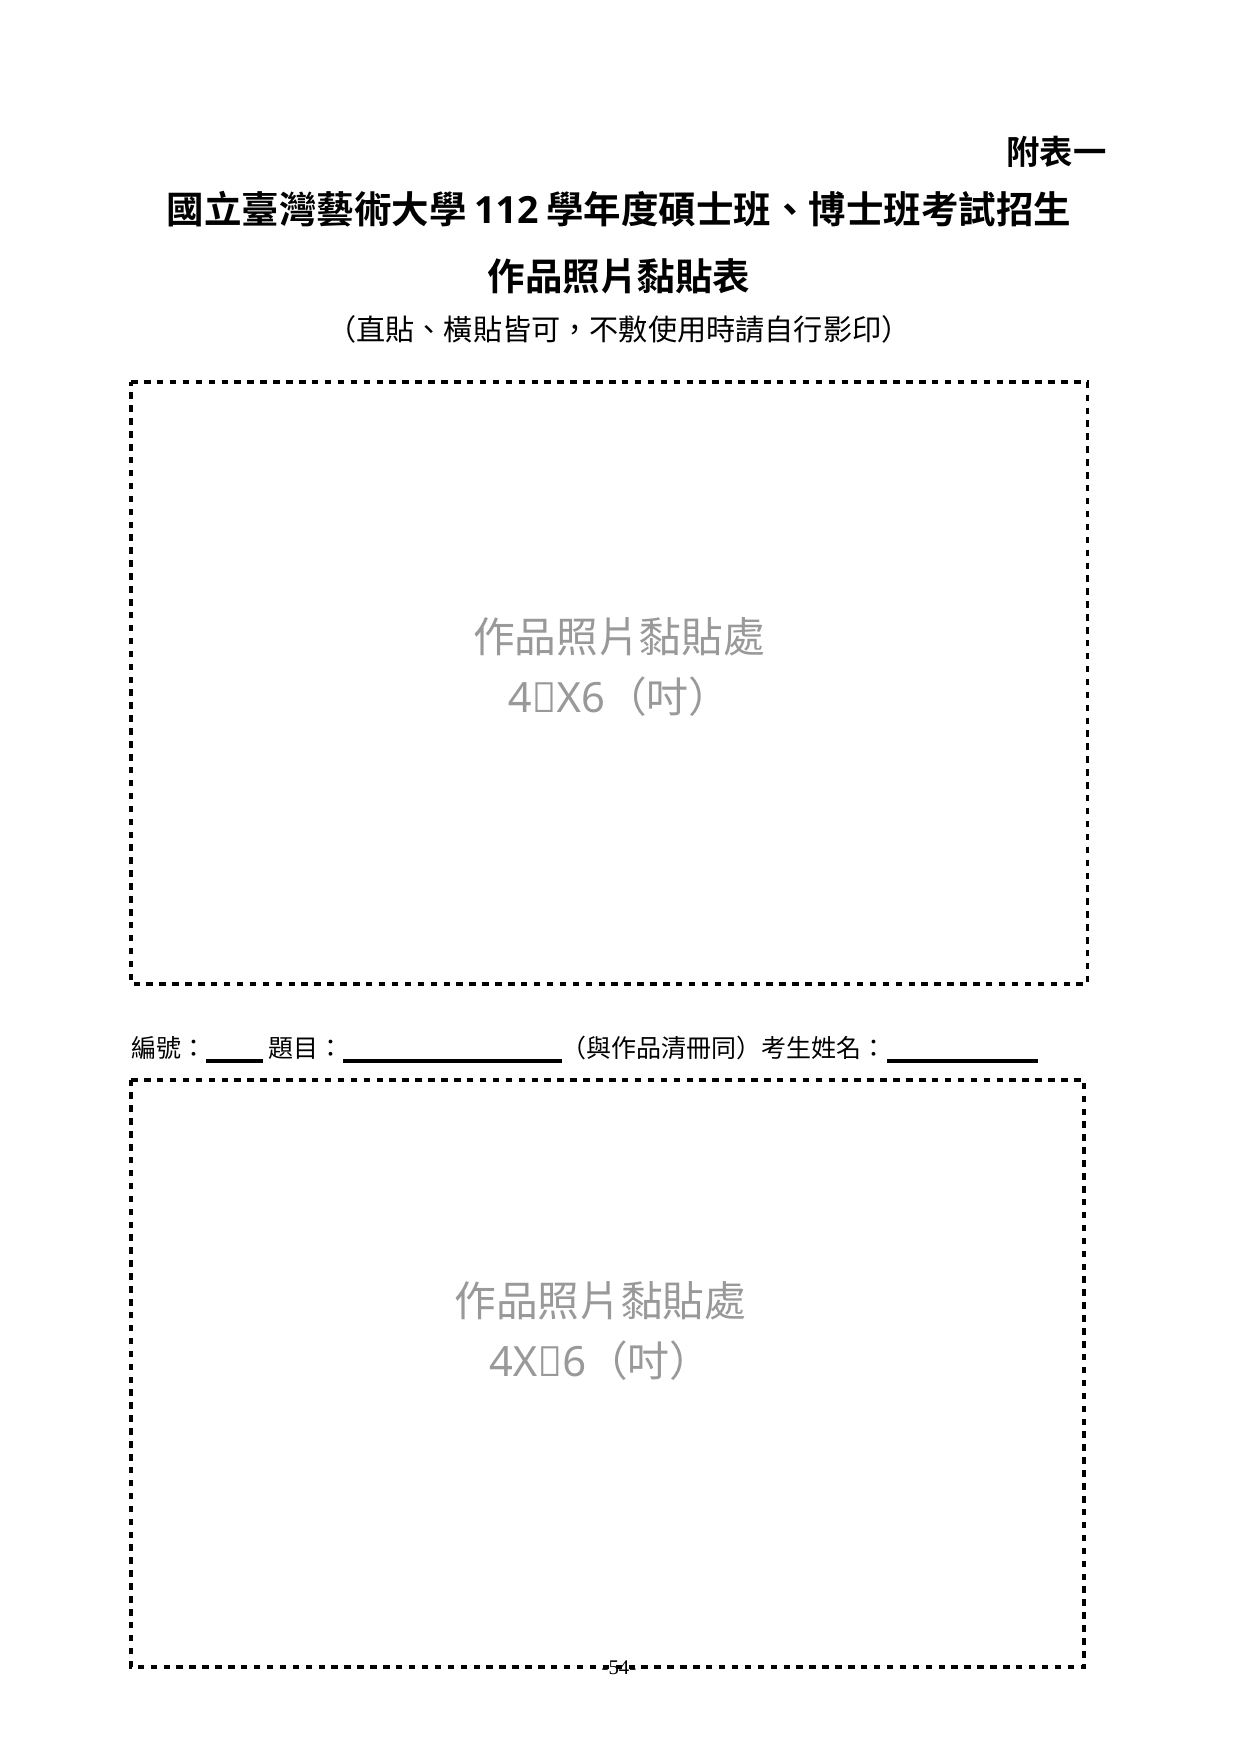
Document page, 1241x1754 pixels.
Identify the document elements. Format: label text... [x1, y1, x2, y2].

text 作品照片黏貼處 [371, 1268, 829, 1328]
text 作品照片黏貼表 [131, 247, 1106, 301]
text 作品照片黏貼處 [390, 604, 847, 664]
text 編號： 題目： （與作品清冊同）考生姓名： [131, 1028, 1106, 1064]
text （直貼、橫貼皆可，不敷使用時請自行影印） [131, 307, 1106, 349]
text 國立臺灣藝術大學112學年度碩士班、博士班考試招生 [131, 180, 1106, 235]
text 4X6（吋） [390, 664, 847, 725]
text 附表一 [131, 126, 1106, 174]
text 編 [131, 785, 1106, 827]
text 4X6（吋） [371, 1328, 829, 1389]
